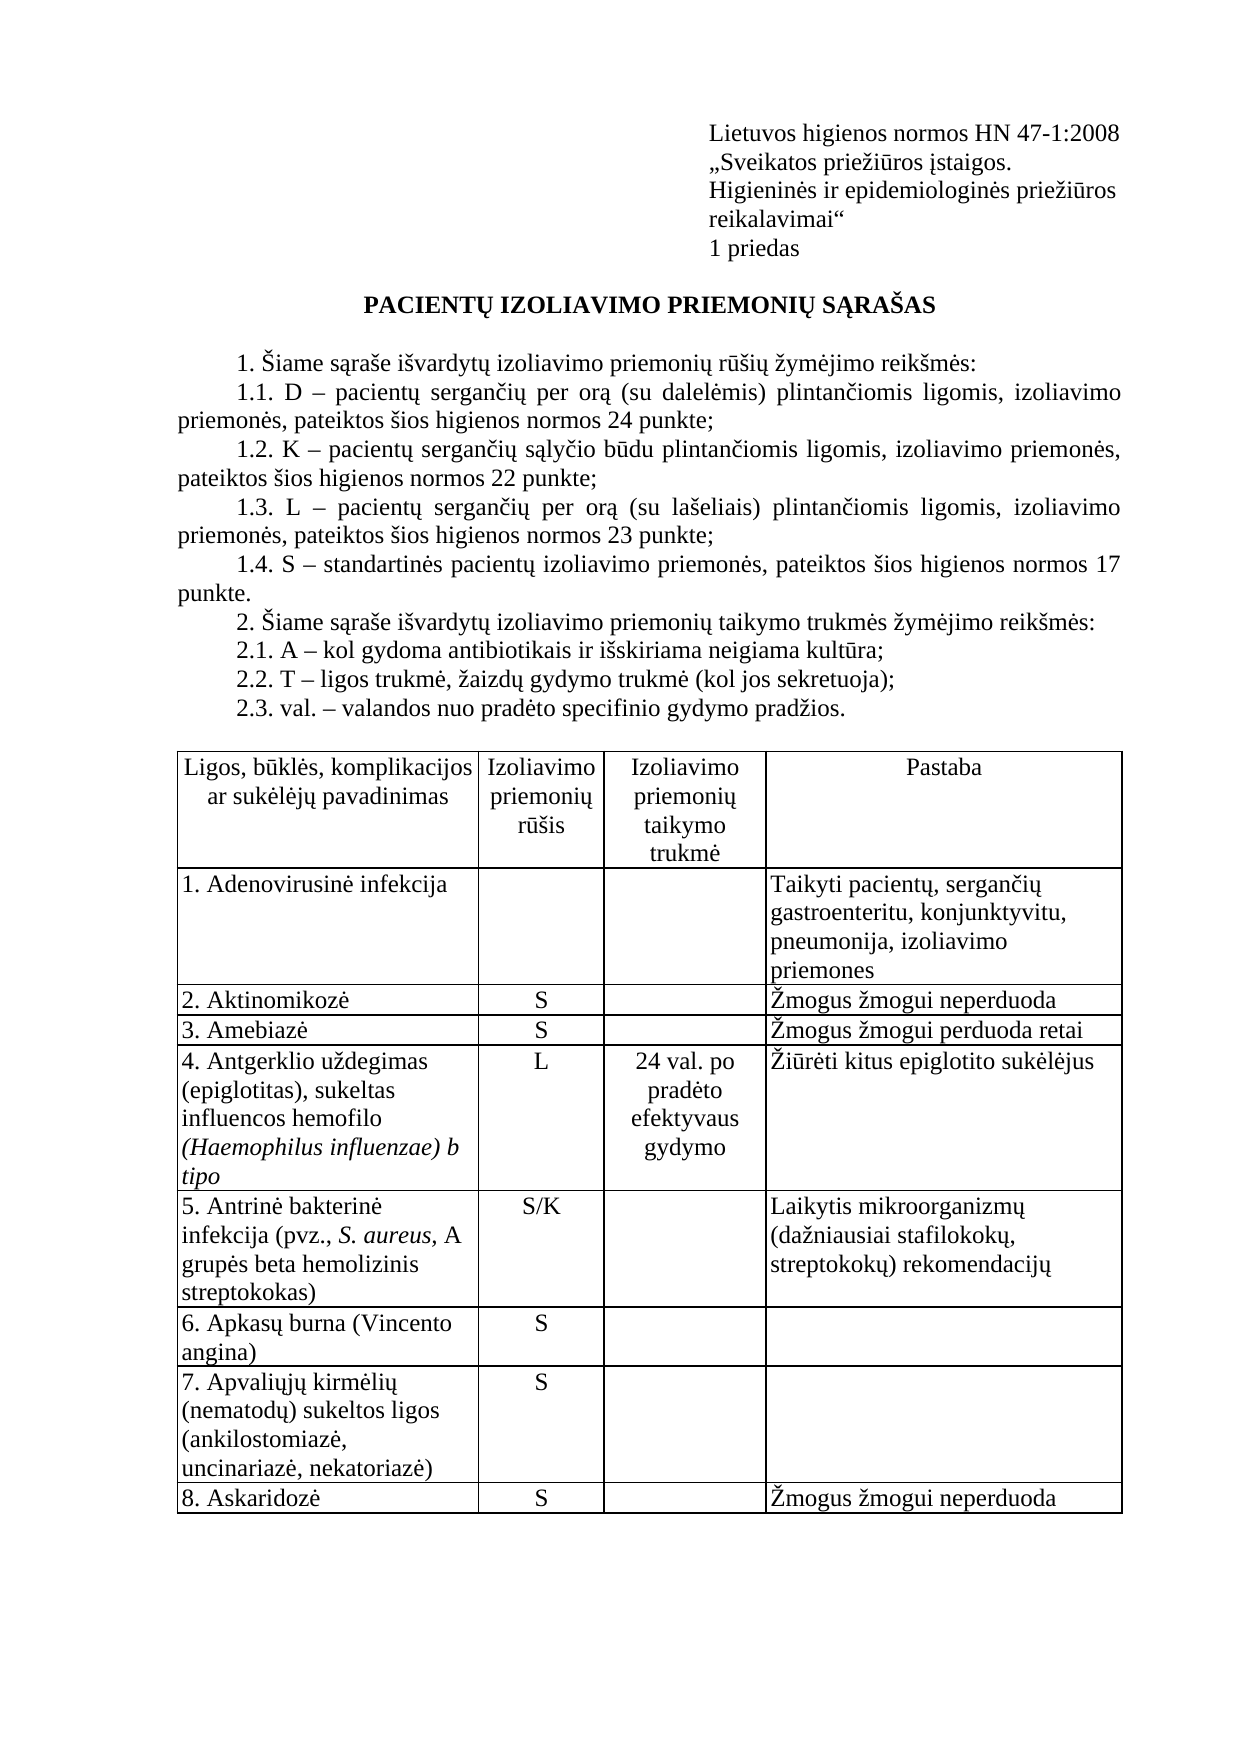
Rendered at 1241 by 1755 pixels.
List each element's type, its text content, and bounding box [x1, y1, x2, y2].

text 2.1. A – kol gydoma antibiotikais ir išskiriama neigiama kultūra; [177, 636, 1122, 664]
text „Sveikatos priežiūros įstaigos. [177, 147, 1122, 176]
text PACIENTŲ IZOLIAVIMO PRIEMONIŲ SĄRAŠAS [177, 291, 1122, 319]
table_cell Taikyti pacientų, sergančių gastroenteritu, konjunktyvitu, pneumonija, izoliavimo priemones [767, 869, 1121, 984]
table_cell S [479, 1016, 603, 1044]
table_cell 24 val. po pradėto efektyvaus gydymo [605, 1046, 765, 1190]
table_cell [605, 985, 765, 1014]
text 1.4. S – standartinės pacientų izoliavimo priemonės, pateiktos šios higienos normos 17 punkte. [177, 549, 1122, 607]
text 1.3. L – pacientų sergančių per orą (su lašeliais) plintančiomis ligomis, izoliavimo priemonės, pateiktos šios higienos normos 23 punkte; [177, 492, 1122, 549]
table_cell [605, 1483, 765, 1512]
table_cell [605, 869, 765, 984]
table_cell [605, 1367, 765, 1482]
table_cell Žmogus žmogui perduoda retai [767, 1016, 1121, 1044]
text Higieninės ir epidemiologinės priežiūros [177, 176, 1122, 204]
table_cell Laikytis mikroorganizmų (dažniausiai stafilokokų, streptokokų) rekomendacijų [767, 1191, 1121, 1306]
table_cell S [479, 1367, 603, 1482]
table_cell [767, 1308, 1121, 1365]
table_cell Žmogus žmogui neperduoda [767, 1483, 1121, 1512]
text reikalavimai“ [177, 204, 1122, 233]
table_cell 5. Antrinė bakterinė infekcija (pvz., S. aureus, A grupės beta hemolizinis streptokokas) [178, 1191, 478, 1306]
table_cell L [479, 1046, 603, 1190]
text 1.2. K – pacientų sergančių sąlyčio būdu plintančiomis ligomis, izoliavimo priemonės, pateiktos šios higienos normos 22 punkte; [177, 434, 1122, 492]
text 1. Šiame sąraše išvardytų izoliavimo priemonių rūšių žymėjimo reikšmės: [177, 348, 1122, 377]
text 2.3. val. – valandos nuo pradėto specifinio gydymo pradžios. [177, 693, 1122, 722]
table_header Izoliavimo priemonių taikymo trukmė [605, 752, 765, 867]
table_cell Žiūrėti kitus epiglotito sukėlėjus [767, 1046, 1121, 1190]
table_cell [767, 1367, 1121, 1482]
table_cell [479, 869, 603, 984]
table_cell S/K [479, 1191, 603, 1306]
table_cell 7. Apvaliųjų kirmėlių (nematodų) sukeltos ligos (ankilostomiazė, uncinariazė, nekatoriazė) [178, 1367, 478, 1482]
table_cell 3. Amebiazė [178, 1016, 478, 1044]
table_cell Žmogus žmogui neperduoda [767, 985, 1121, 1014]
text 2.2. T – ligos trukmė, žaizdų gydymo trukmė (kol jos sekretuoja); [177, 664, 1122, 693]
table_cell [605, 1308, 765, 1365]
table_cell [605, 1016, 765, 1044]
text 2. Šiame sąraše išvardytų izoliavimo priemonių taikymo trukmės žymėjimo reikšmės: [177, 607, 1122, 636]
table_cell 1. Adenovirusinė infekcija [178, 869, 478, 984]
table_cell 2. Aktinomikozė [178, 985, 478, 1014]
table_cell 8. Askaridozė [178, 1483, 478, 1512]
table_cell 4. Antgerklio uždegimas (epiglotitas), sukeltas influencos hemofilo (Haemophilus influenzae) b tipo [178, 1046, 478, 1190]
table_cell [605, 1191, 765, 1306]
table_cell S [479, 1308, 603, 1365]
table_header Pastaba [767, 752, 1121, 867]
table_cell S [479, 985, 603, 1014]
table_header Ligos, būklės, komplikacijos ar sukėlėjų pavadinimas [178, 752, 478, 867]
table_header Izoliavimo priemonių rūšis [479, 752, 603, 867]
text Lietuvos higienos normos HN 47-1:2008 [709, 118, 1122, 147]
text 1 priedas [177, 233, 1122, 262]
table_cell 6. Apkasų burna (Vincento angina) [178, 1308, 478, 1365]
text 1.1. D – pacientų sergančių per orą (su dalelėmis) plintančiomis ligomis, izoliavimo priemonės, pateiktos šios higienos normos 24 punkte; [177, 377, 1122, 434]
table_cell S [479, 1483, 603, 1512]
